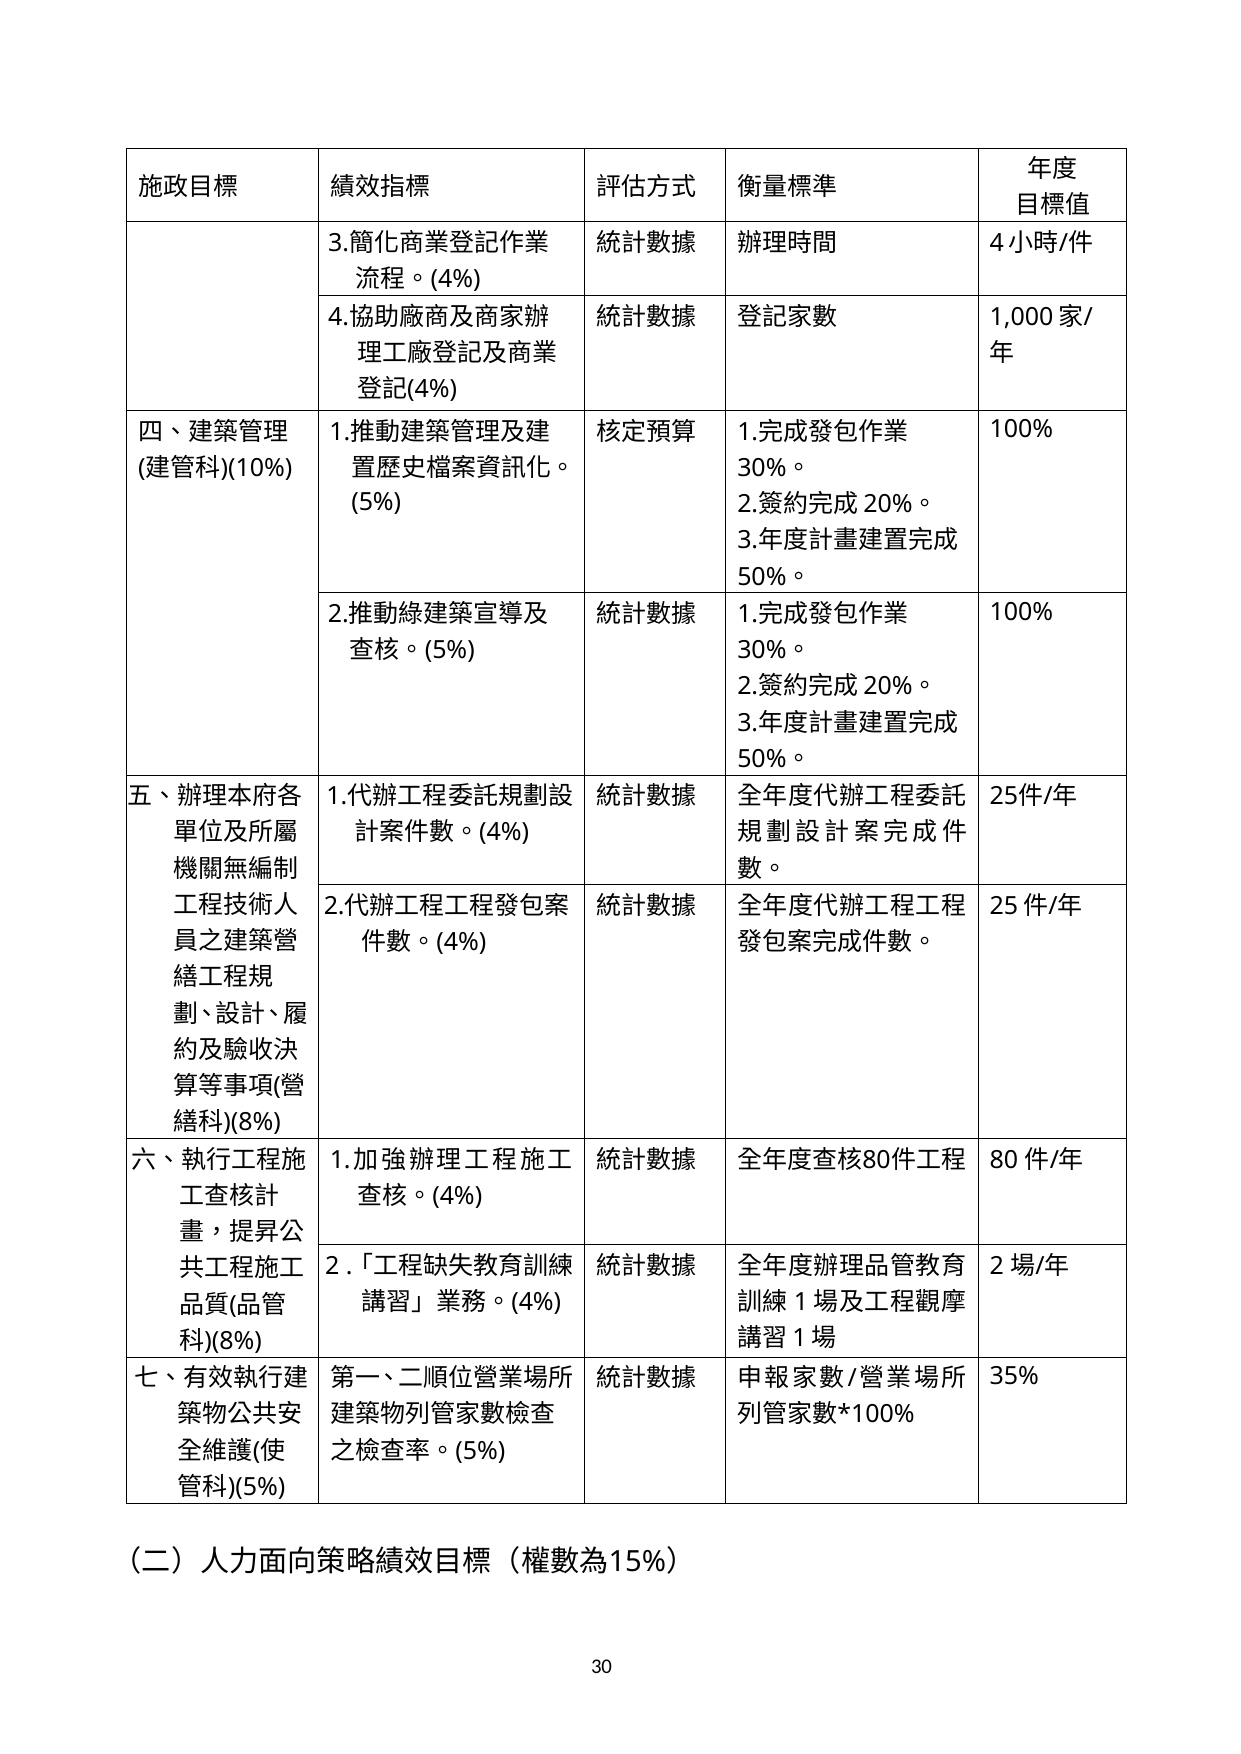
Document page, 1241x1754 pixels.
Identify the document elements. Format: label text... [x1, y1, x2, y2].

table_cell 全年度查核80件工程 [726, 1139, 978, 1244]
table_cell 1.代辦工程委託規劃設計案件數。(4%) [319, 776, 584, 884]
table_cell 4.協助廠商及商家辦理工廠登記及商業登記(4%) [319, 296, 584, 410]
table_cell 2 .「工程缺失教育訓練講習」業務。(4%) [319, 1245, 584, 1357]
table_header 衡量標準 [726, 149, 978, 221]
table_cell 1,000家/年 [979, 296, 1126, 410]
table_cell 四、建築管理(建管科)(10%) [127, 411, 318, 774]
table_cell 80 件/年 [979, 1139, 1126, 1244]
table_header 績效指標 [319, 149, 584, 221]
table_cell 統計數據 [585, 1245, 725, 1357]
table_cell 4小時/件 [979, 222, 1126, 295]
table_cell 登記家數 [726, 296, 978, 410]
table_cell 統計數據 [585, 1139, 725, 1244]
table_cell 六、執行工程施工查核計畫，提昇公共工程施工品質(品管科)(8%) [127, 1139, 318, 1357]
table_cell 2.推動綠建築宣導及查核。(5%) [319, 593, 584, 774]
table_cell 35% [979, 1358, 1126, 1503]
table_cell 統計數據 [585, 776, 725, 884]
table_cell 1.完成發包作業30%。 2.簽約完成20%。 3.年度計畫建置完成50%。 [726, 411, 978, 592]
table_header 年度 目標值 [979, 149, 1126, 221]
table_header 施政目標 [127, 149, 318, 221]
table_cell 統計數據 [585, 593, 725, 774]
table_cell 1.推動建築管理及建置歷史檔案資訊化。(5%) [319, 411, 584, 592]
table_cell 全年度代辦工程委託規劃設計案完成件數。 [726, 776, 978, 884]
table_cell 辦理時間 [726, 222, 978, 295]
table_cell 統計數據 [585, 222, 725, 295]
table_cell 全年度代辦工程工程發包案完成件數。 [726, 885, 978, 1138]
table_cell 統計數據 [585, 1358, 725, 1503]
text （二）人力面向策略績效目標（權數為15%） [112, 1538, 1128, 1580]
table_cell 25件/年 [979, 885, 1126, 1138]
table_cell 1.完成發包作業30%。 2.簽約完成20%。 3.年度計畫建置完成50%。 [726, 593, 978, 774]
table_cell 3.簡化商業登記作業流程。(4%) [319, 222, 584, 295]
table_cell 1.加強辦理工程施工查核。(4%) [319, 1139, 584, 1244]
table_cell 統計數據 [585, 885, 725, 1138]
table_cell 2 場/年 [979, 1245, 1126, 1357]
table_cell 第一、二順位營業場所建築物列管家數檢查之檢查率。(5%) [319, 1358, 584, 1503]
table_cell 25件/年 [979, 776, 1126, 884]
table_cell 申報家數/營業場所列管家數*100% [726, 1358, 978, 1503]
table_cell 七、有效執行建築物公共安全維護(使管科)(5%) [127, 1358, 318, 1503]
table_cell [127, 222, 318, 410]
table_cell 2.代辦工程工程發包案件數。(4%) [319, 885, 584, 1138]
table_cell 核定預算 [585, 411, 725, 592]
table_header 評估方式 [585, 149, 725, 221]
table_cell 統計數據 [585, 296, 725, 410]
table_cell 100% [979, 411, 1126, 592]
table_cell 全年度辦理品管教育訓練1場及工程觀摩講習1場 [726, 1245, 978, 1357]
table_cell 100% [979, 593, 1126, 774]
table_cell 五、辦理本府各單位及所屬機關無編制工程技術人員之建築營繕工程規劃、設計、履約及驗收決算等事項(營繕科)(8%) [127, 776, 318, 1138]
